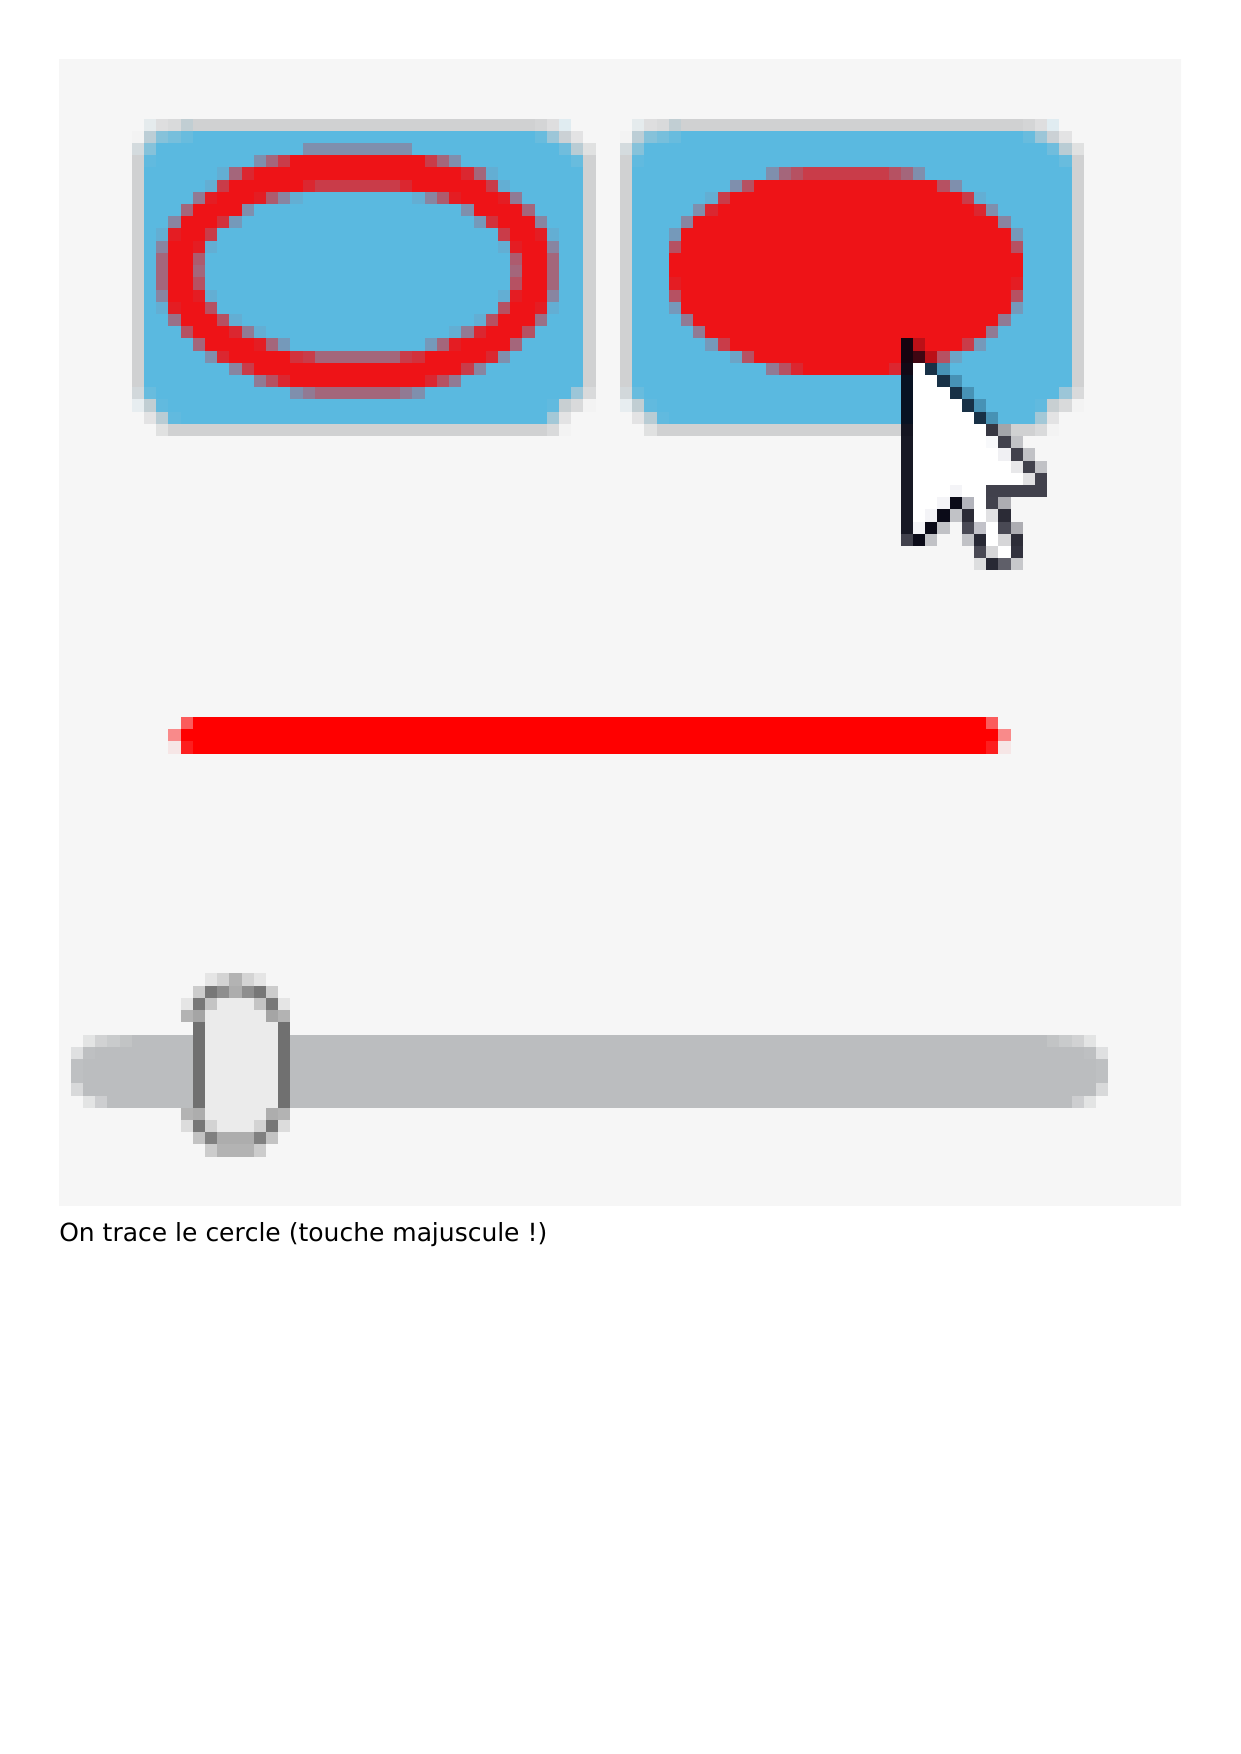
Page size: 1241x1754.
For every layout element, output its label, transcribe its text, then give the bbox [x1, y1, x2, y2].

picture [59, 59, 1182, 1206]
text On trace le cercle (touche majuscule !) [59, 1218, 1181, 1247]
